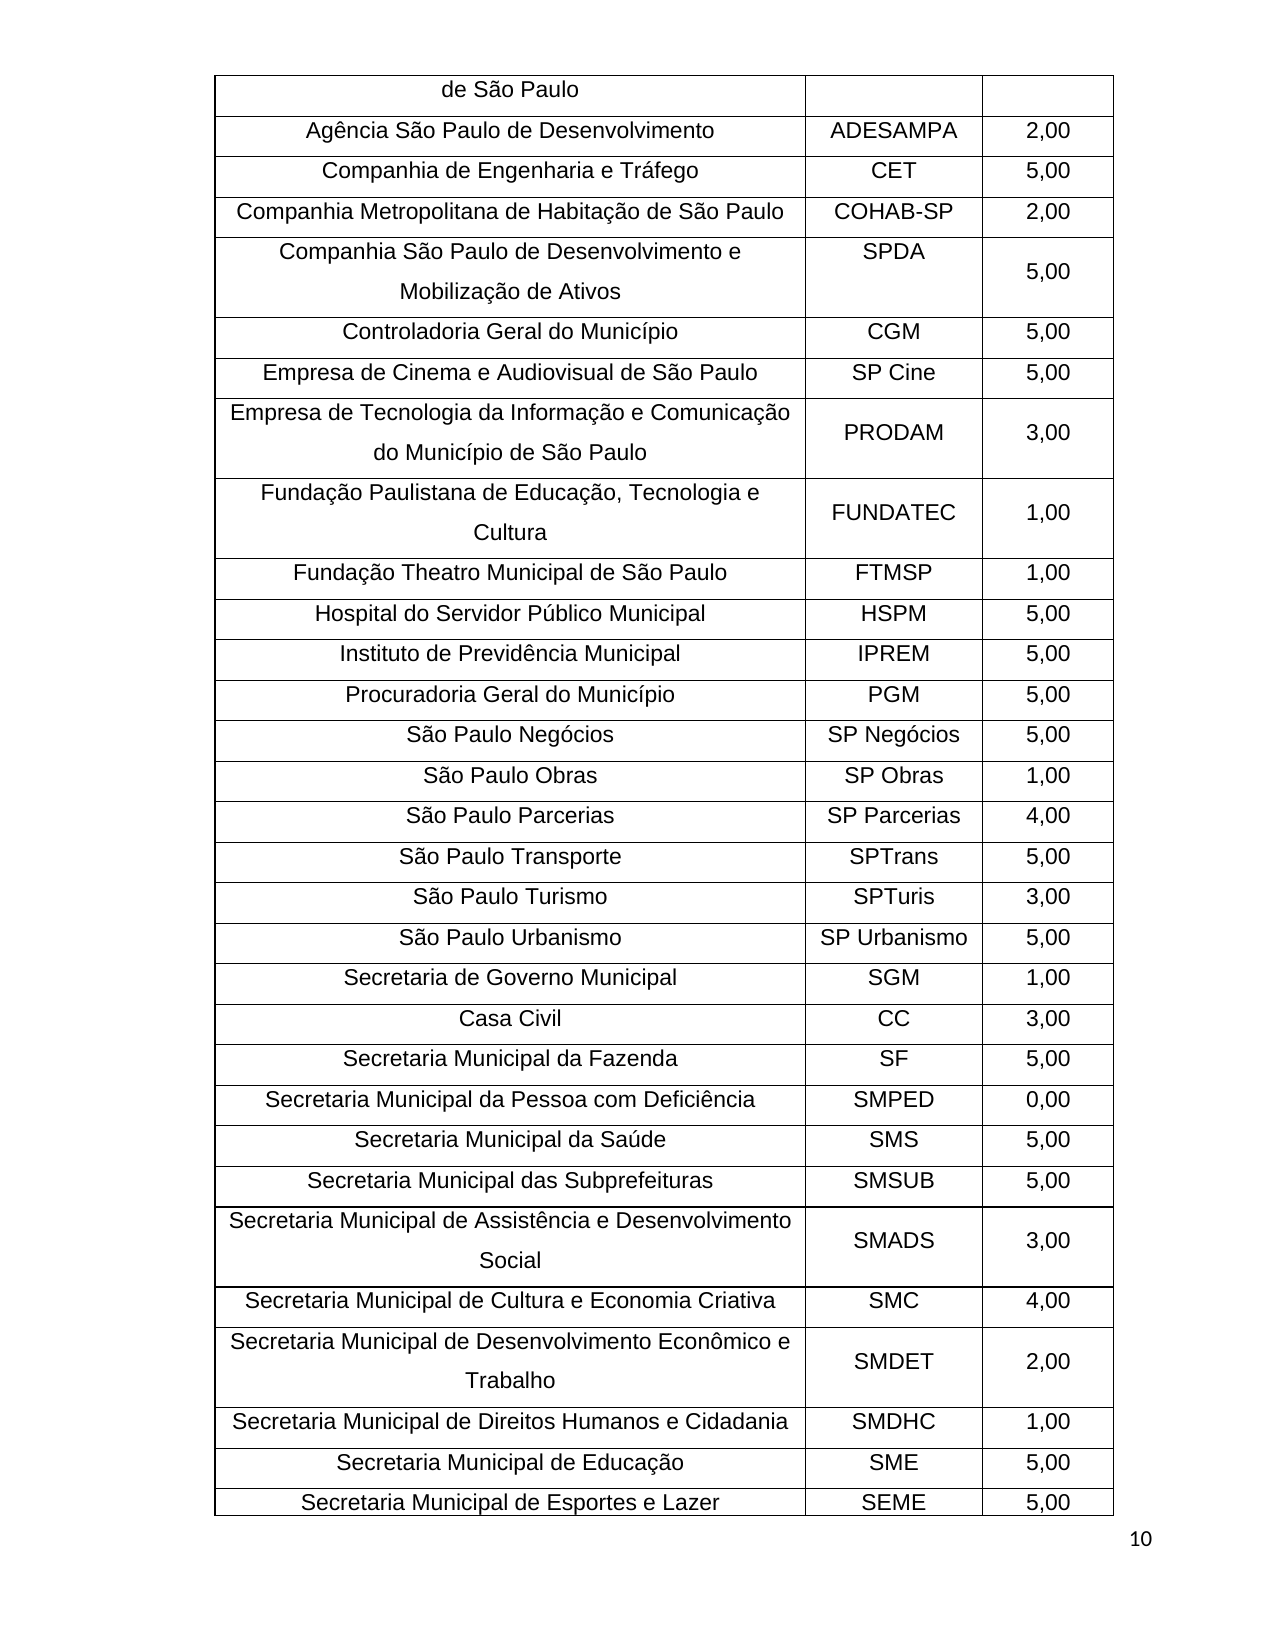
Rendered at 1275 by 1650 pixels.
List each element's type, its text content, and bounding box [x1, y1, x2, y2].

table_cell FTMSP [806, 559, 982, 599]
table_cell SMSUB [806, 1167, 982, 1206]
table_cell SMDHC [806, 1408, 982, 1447]
table_cell Companhia de Engenharia e Tráfego [216, 157, 805, 197]
table_cell SP Parcerias [806, 802, 982, 842]
table_cell 5,00 [983, 843, 1113, 882]
table_cell Procuradoria Geral do Município [216, 681, 805, 720]
table_cell SMS [806, 1126, 982, 1166]
table_cell 5,00 [983, 238, 1113, 317]
table_cell 5,00 [983, 1449, 1113, 1488]
table_cell 3,00 [983, 883, 1113, 923]
table_cell São Paulo Parcerias [216, 802, 805, 842]
table_cell Secretaria Municipal de Educação [216, 1449, 805, 1488]
table_cell COHAB-SP [806, 198, 982, 237]
table_cell [806, 76, 982, 116]
table_cell SPTuris [806, 883, 982, 923]
table_cell [983, 76, 1113, 116]
table_cell 0,00 [983, 1086, 1113, 1125]
table_cell de São Paulo [216, 76, 805, 116]
table_cell SP Negócios [806, 721, 982, 761]
table_cell SME [806, 1449, 982, 1488]
table_cell 5,00 [983, 681, 1113, 720]
table_cell Secretaria Municipal de Cultura e Economia Criativa [216, 1288, 805, 1327]
table_cell CET [806, 157, 982, 197]
table_cell 1,00 [983, 559, 1113, 599]
table_cell 5,00 [983, 318, 1113, 358]
table_cell 5,00 [983, 359, 1113, 398]
table_cell 1,00 [983, 964, 1113, 1004]
table_cell 1,00 [983, 1408, 1113, 1447]
table_cell 4,00 [983, 1288, 1113, 1327]
table_cell 5,00 [983, 157, 1113, 197]
table_cell SP Obras [806, 762, 982, 801]
table_cell Secretaria Municipal de Assistência e Desenvolvimento Social [216, 1208, 805, 1286]
table_cell São Paulo Urbanismo [216, 924, 805, 963]
table_cell 3,00 [983, 1005, 1113, 1044]
table_cell CGM [806, 318, 982, 358]
table_cell Fundação Paulistana de Educação, Tecnologia e Cultura [216, 479, 805, 558]
table_cell Secretaria Municipal de Desenvolvimento Econômico e Trabalho [216, 1328, 805, 1407]
table_cell 2,00 [983, 1328, 1113, 1407]
table_cell SP Urbanismo [806, 924, 982, 963]
table_cell São Paulo Turismo [216, 883, 805, 923]
table_cell 3,00 [983, 399, 1113, 478]
table_cell São Paulo Transporte [216, 843, 805, 882]
table_cell CC [806, 1005, 982, 1044]
table_cell 5,00 [983, 1167, 1113, 1206]
table_cell 5,00 [983, 1045, 1113, 1085]
table_cell 1,00 [983, 762, 1113, 801]
table_cell Secretaria Municipal de Direitos Humanos e Cidadania [216, 1408, 805, 1447]
table_cell SPTrans [806, 843, 982, 882]
table_cell São Paulo Negócios [216, 721, 805, 761]
table_cell ADESAMPA [806, 117, 982, 156]
table_cell 2,00 [983, 117, 1113, 156]
table_cell Casa Civil [216, 1005, 805, 1044]
table_cell Secretaria Municipal de Esportes e Lazer [216, 1489, 805, 1515]
table_cell SP Cine [806, 359, 982, 398]
table_cell SEME [806, 1489, 982, 1515]
table_cell São Paulo Obras [216, 762, 805, 801]
table_cell 5,00 [983, 640, 1113, 680]
table_cell 5,00 [983, 1126, 1113, 1166]
table_cell Instituto de Previdência Municipal [216, 640, 805, 680]
table_cell SMC [806, 1288, 982, 1327]
table_cell 3,00 [983, 1208, 1113, 1286]
table_cell IPREM [806, 640, 982, 680]
table_cell 2,00 [983, 198, 1113, 237]
table_cell Secretaria Municipal da Pessoa com Deficiência [216, 1086, 805, 1125]
table_cell Controladoria Geral do Município [216, 318, 805, 358]
table_cell 5,00 [983, 924, 1113, 963]
table_cell PRODAM [806, 399, 982, 478]
table_cell Secretaria de Governo Municipal [216, 964, 805, 1004]
table_cell 4,00 [983, 802, 1113, 842]
table_cell Companhia São Paulo de Desenvolvimento e Mobilização de Ativos [216, 238, 805, 317]
table_cell 5,00 [983, 1489, 1113, 1515]
table_cell SMDET [806, 1328, 982, 1407]
table_cell HSPM [806, 600, 982, 639]
table_cell 1,00 [983, 479, 1113, 558]
table_cell FUNDATEC [806, 479, 982, 558]
table_cell SMPED [806, 1086, 982, 1125]
table_cell Agência São Paulo de Desenvolvimento [216, 117, 805, 156]
table_cell Empresa de Cinema e Audiovisual de São Paulo [216, 359, 805, 398]
table_cell Secretaria Municipal das Subprefeituras [216, 1167, 805, 1206]
table_cell SPDA [806, 238, 982, 317]
table_cell Secretaria Municipal da Saúde [216, 1126, 805, 1166]
table_cell Fundação Theatro Municipal de São Paulo [216, 559, 805, 599]
table_cell Secretaria Municipal da Fazenda [216, 1045, 805, 1085]
table_cell Empresa de Tecnologia da Informação e Comunicação do Município de São Paulo [216, 399, 805, 478]
table_cell SGM [806, 964, 982, 1004]
table_cell Hospital do Servidor Público Municipal [216, 600, 805, 639]
table_cell 5,00 [983, 721, 1113, 761]
table_cell PGM [806, 681, 982, 720]
table_cell SMADS [806, 1208, 982, 1286]
table_cell Companhia Metropolitana de Habitação de São Paulo [216, 198, 805, 237]
table_cell 5,00 [983, 600, 1113, 639]
table_cell SF [806, 1045, 982, 1085]
